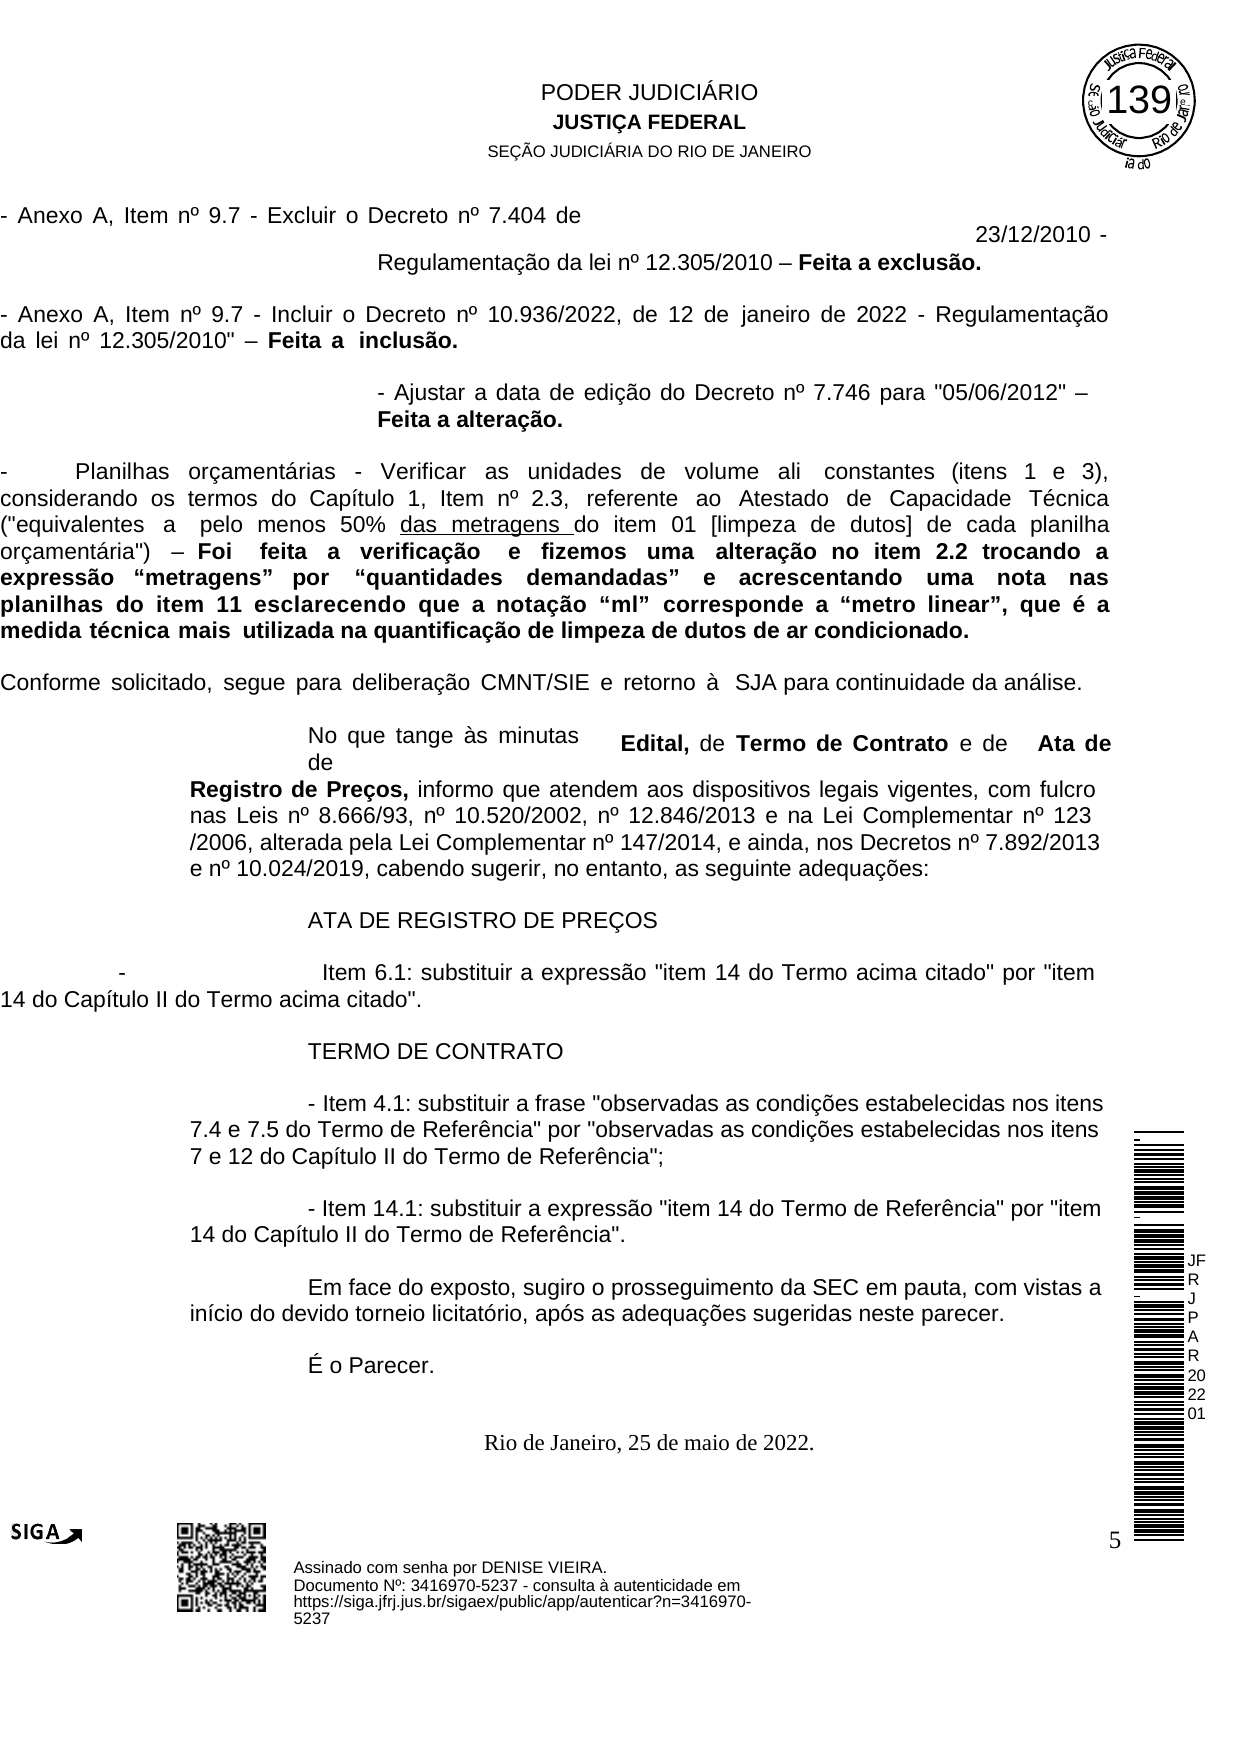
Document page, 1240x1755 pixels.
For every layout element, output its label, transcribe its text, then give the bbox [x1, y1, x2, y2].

text 23/12/2010 - [975, 221, 1239, 248]
text Feita a alteração. [377, 406, 1239, 432]
text Conforme solicitado, segue para deliberação CMNT/SIE e retorno à SJA para continuidade da análise. [0, 669, 1109, 696]
list Planilhas orçamentárias - Verificar as unidades de volume ali constantes (itens 1 e 3), considerando os termos do Capítulo 1, Item nº 2.3, referente ao Atestado de Capacidade Técnica ("equivalentes a pelo menos 50% das metragens do item 01 [limpeza de dutos] de cada planilha orçamentária") – Foi feita a verificação e fizemos uma alteração no item 2.2 trocando a expressão “metragens” por “quantidades demandadas” e acrescentando uma nota nas planilhas do item 11 esclarecendo que a notação “ml” corresponde a “metro linear”, que é a medida técnica mais utilizada na quantificação de limpeza de dutos de ar condicionado. [0, 458, 1109, 644]
text No que tange às minutas de [308, 722, 609, 775]
list Item 6.1: substituir a expressão "item 14 do Termo acima citado" por "item 14 do Capítulo II do Termo acima citado". [0, 959, 1109, 1012]
text Regulamentação da lei nº 12.305/2010 – Feita a exclusão. [377, 248, 1239, 275]
list Ajustar a data de edição do Decreto nº 7.746 para "05/06/2012" – [377, 379, 1239, 405]
list Item 4.1: substituir a frase "observadas as condições estabelecidas nos itens [308, 1090, 1239, 1116]
list Anexo A, Item nº 9.7 - Incluir o Decreto nº 10.936/2022, de 12 de janeiro de 2022 - Regulamentação da lei nº 12.305/2010" – Feita a inclusão. [0, 301, 1109, 353]
text - Item 14.1: substituir a expressão "item 14 do Termo de Referência" por "item 14 do Capítulo II do Termo de Referência". [189, 1195, 1109, 1248]
text [1217, 1352, 1239, 1378]
text Em face do exposto, sugiro o prosseguimento da SEC em pauta, com vistas a início do devido torneio licitatório, após as adequações sugeridas neste parecer. [189, 1273, 1109, 1326]
text Ata de [1037, 729, 1239, 756]
text É o Parecer. [308, 1352, 1122, 1378]
text JFRJPAR202201343A [1187, 1250, 1206, 1422]
text Rio de Janeiro, 25 de maio de 2022. [222, 1429, 1077, 1455]
text ç [1088, 97, 1100, 106]
text Termo de Contrato [736, 729, 949, 756]
text Registro de Preços, informo que atendem aos dispositivos legais vigentes, com fulcro nas Leis nº 8.666/93, nº 10.520/2002, nº 12.846/2013 e na Lei Complementar nº 123 [189, 776, 1109, 828]
text TERMO DE CONTRATO [308, 1038, 1239, 1064]
text /2006, alterada pela Lei Complementar nº 147/2014, e ainda, nos Decretos nº 7.892/2013 e nº 10.024/2019, cabendo sugerir, no entanto, as seguinte adequações: [189, 828, 1109, 881]
list Anexo A, Item nº 9.7 - Excluir o Decreto nº 7.404 de [0, 202, 965, 228]
text ATA DE REGISTRO DE PREÇOS [308, 907, 1239, 933]
text 7.4 e 7.5 do Termo de Referência" por "observadas as condições estabelecidas nos itens 7 e 12 do Capítulo II do Termo de Referência"; [189, 1116, 1109, 1169]
text e de [959, 729, 1027, 756]
text e [1180, 96, 1192, 105]
text Edital, de [620, 729, 725, 756]
